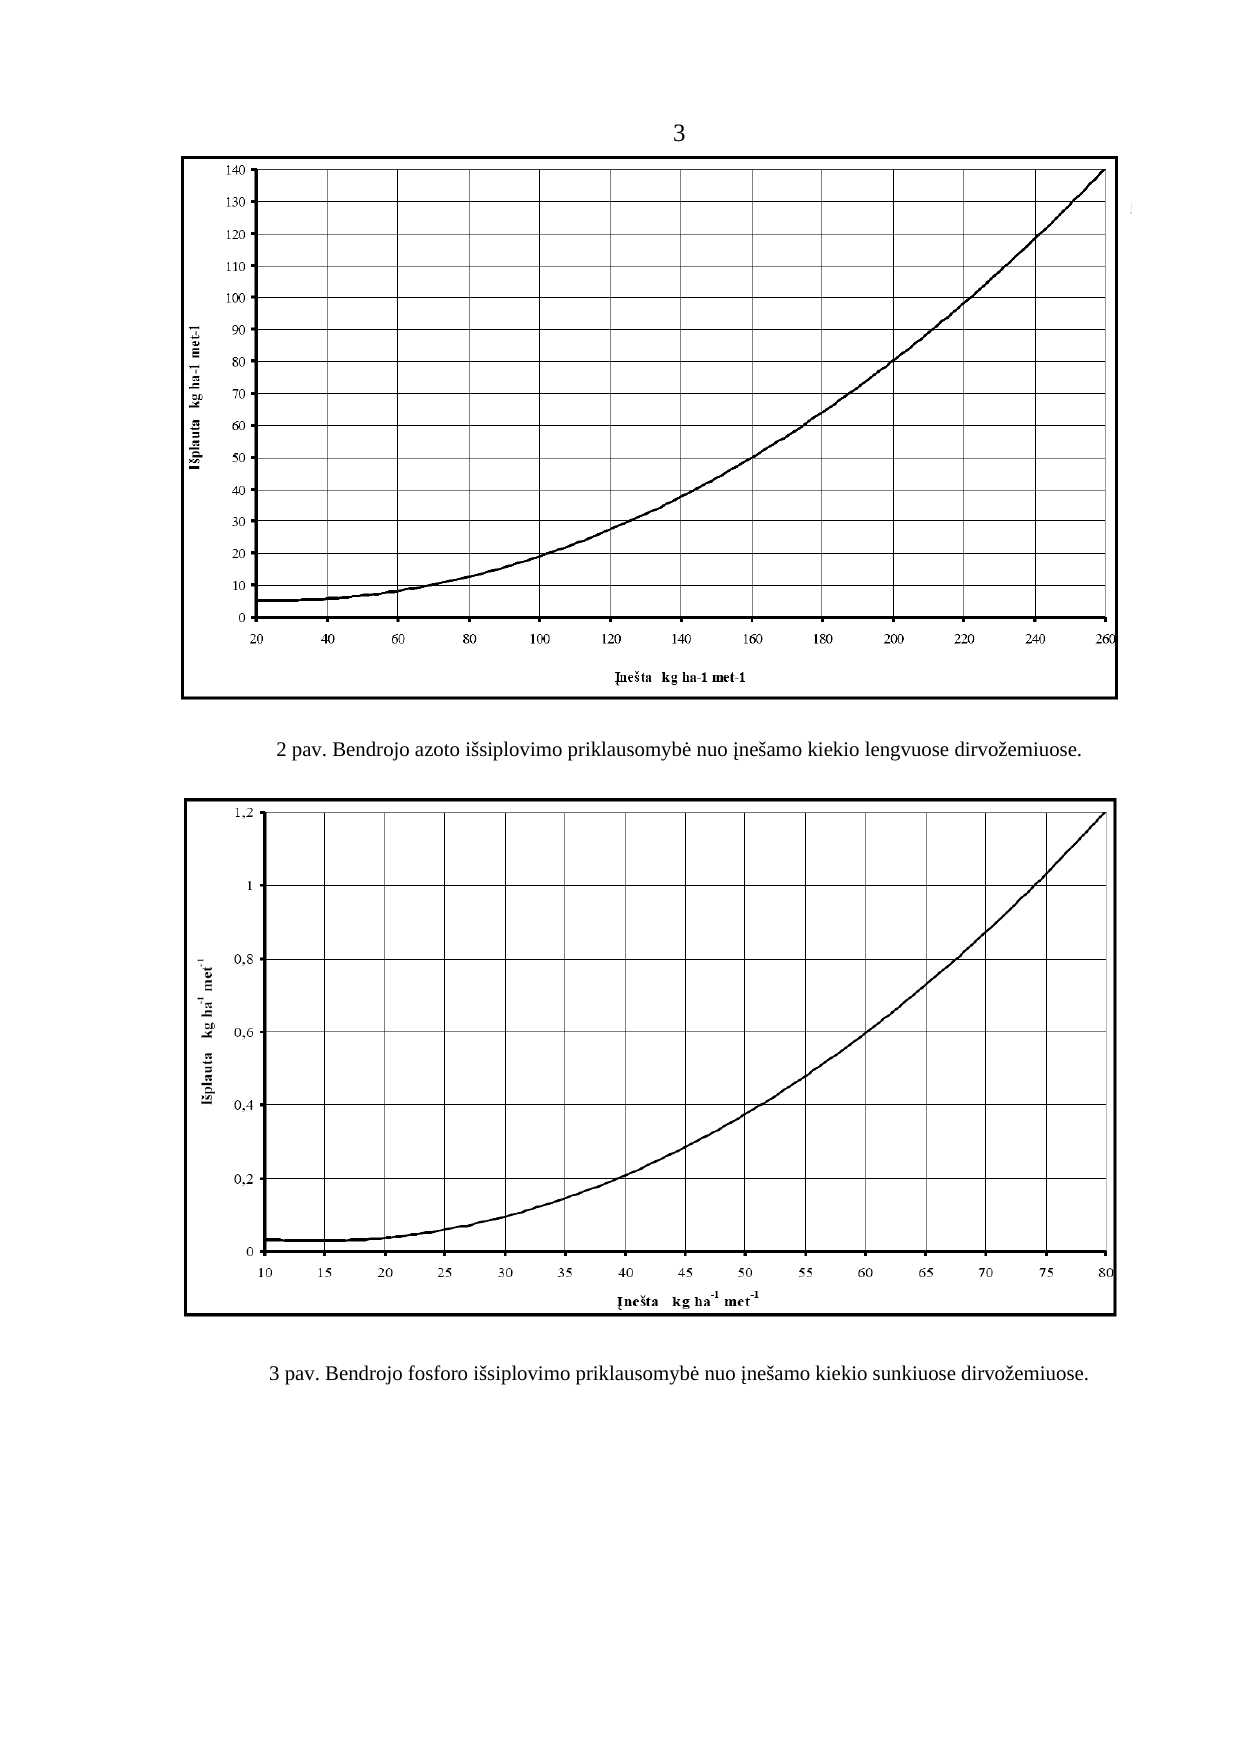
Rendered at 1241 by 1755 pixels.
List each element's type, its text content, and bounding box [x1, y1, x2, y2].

text 2 pav. Bendrojo azoto išsiplovimo priklausomybė nuo įnešamo kiekio lengvuose dirvožemiuose. [177, 737, 1181, 761]
text 3 pav. Bendrojo fosforo išsiplovimo priklausomybė nuo įnešamo kiekio sunkiuose dirvožemiuose. [177, 1361, 1181, 1385]
